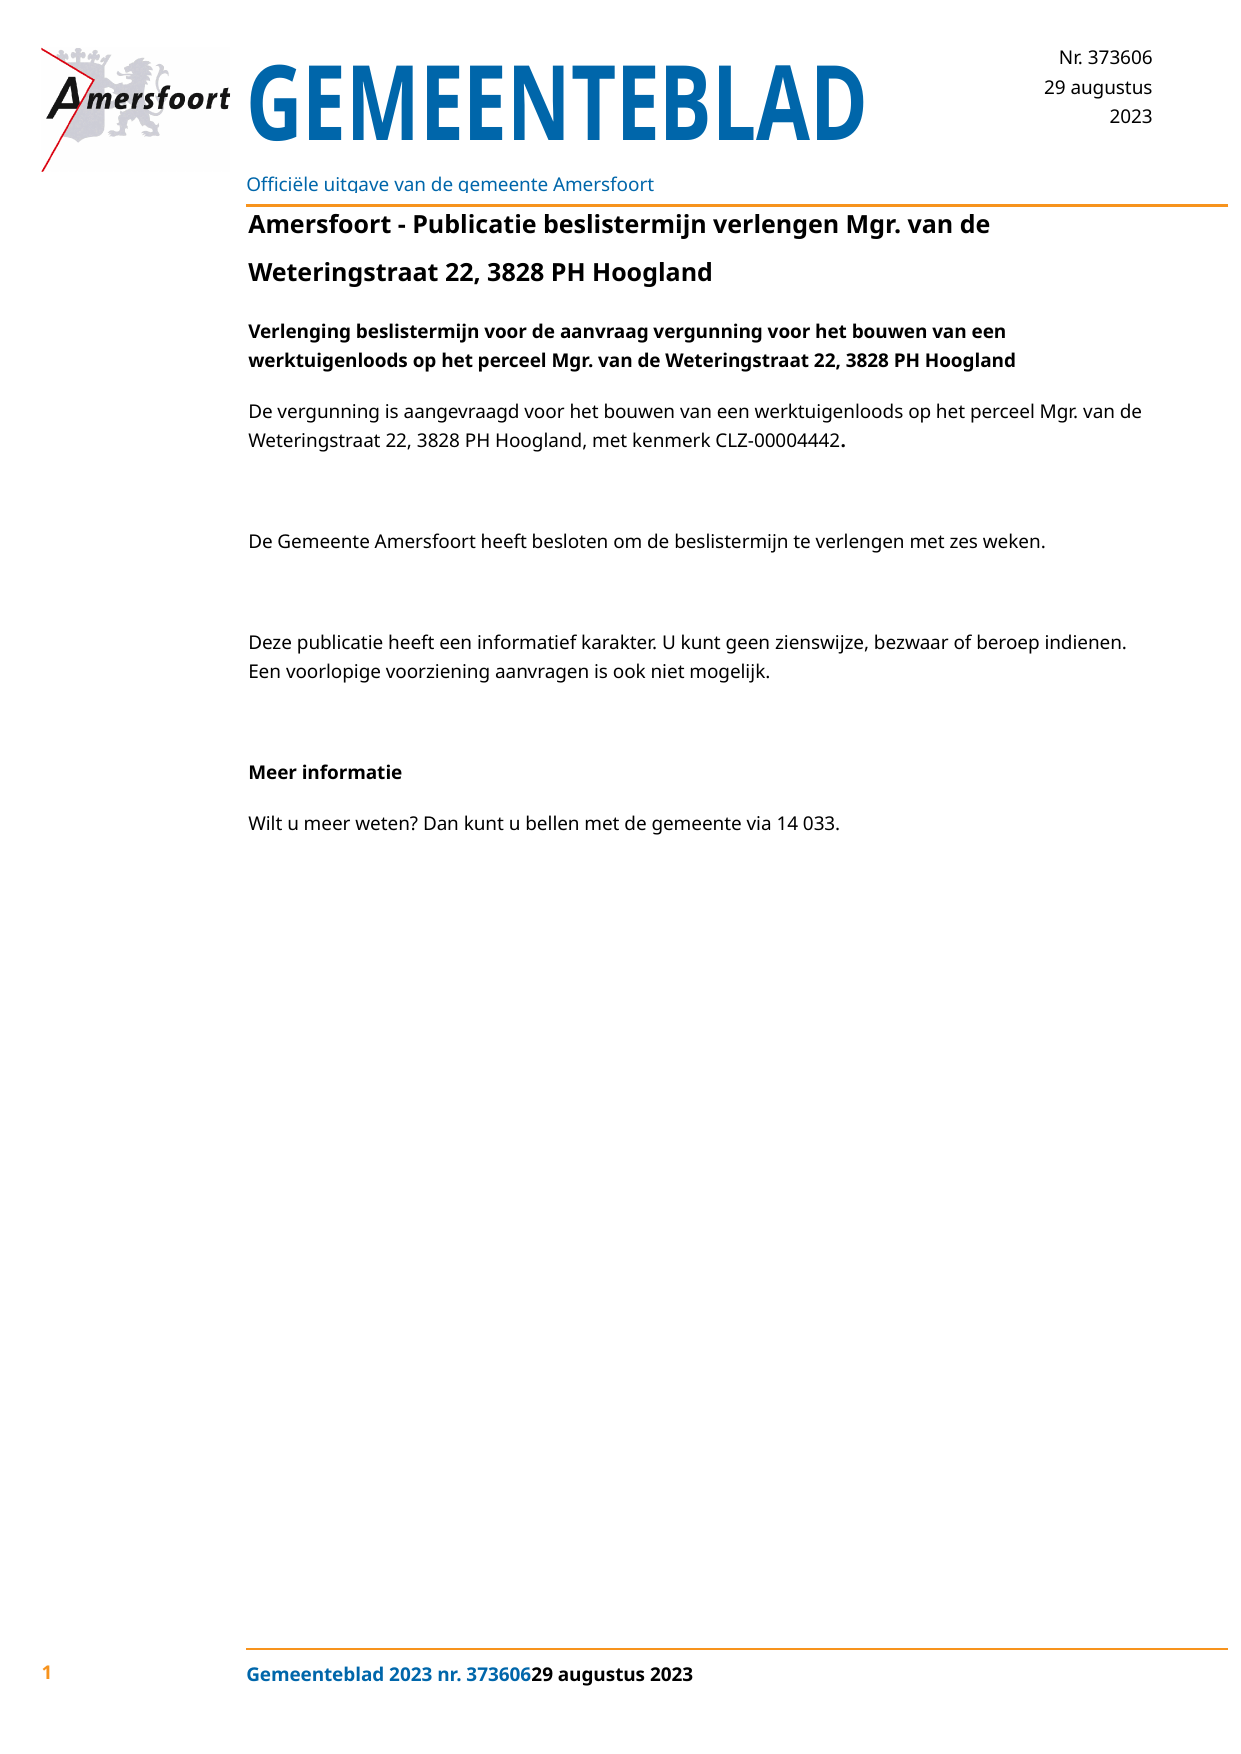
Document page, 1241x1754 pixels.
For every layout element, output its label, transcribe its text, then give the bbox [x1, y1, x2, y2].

text Wilt u meer weten? Dan kunt u bellen met de gemeente via 14 033. [248, 810, 1152, 836]
text Meer informatie [248, 759, 1152, 785]
text De Gemeente Amersfoort heeft besloten om de beslistermijn te verlengen met zes weken. [248, 528, 1152, 554]
text Deze publicatie heeft een informatief karakter. U kunt geen zienswijze, bezwaar of beroep indienen. Een voorlopige voorziening aanvragen is ook niet mogelijk. [248, 629, 1152, 684]
text De vergunning is aangevraagd voor het bouwen van een werktuigenloods op het perceel Mgr. van de Weteringstraat 22, 3828 PH Hoogland, met kenmerk CLZ-00004442. [248, 398, 1152, 453]
text Amersfoort - Publicatie beslistermijn verlengen Mgr. van de Weteringstraat 22, 3828 PH Hoogland [248, 207, 1152, 288]
picture [41, 47, 231, 172]
text Verlenging beslistermijn voor de aanvraag vergunning voor het bouwen van een werktuigenloods op het perceel Mgr. van de Weteringstraat 22, 3828 PH Hoogland [248, 318, 1152, 373]
